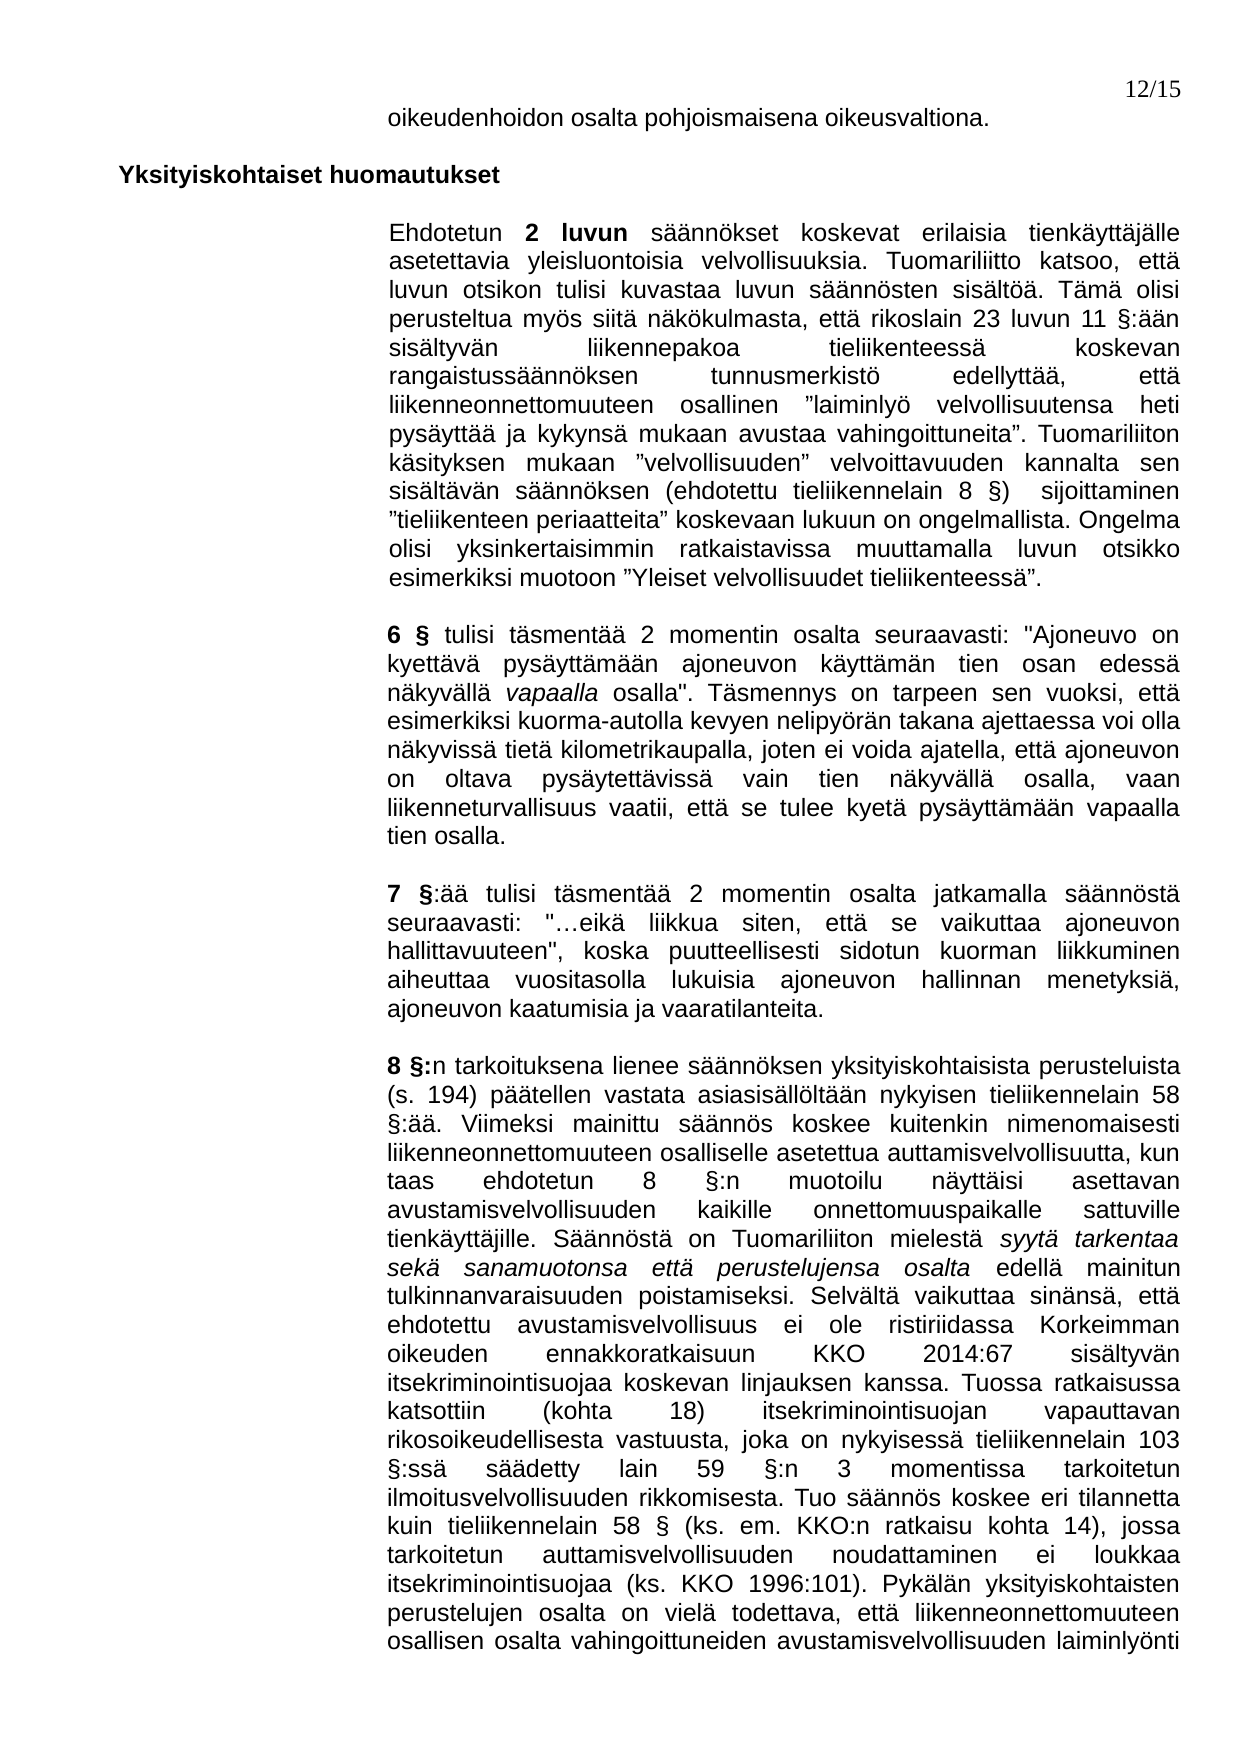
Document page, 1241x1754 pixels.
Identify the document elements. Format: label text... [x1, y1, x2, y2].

text 8 §:n tarkoituksena lienee säännöksen yksityiskohtaisista perusteluista (s. 194) päätellen vastata asiasisällöltään nykyisen tieliikennelain 58 §:ää. Viimeksi mainittu säännös koskee kuitenkin nimenomaisesti liikenneonnettomuuteen osalliselle asetettua auttamisvelvollisuutta, kun taas ehdotetun 8 §:n muotoilu näyttäisi asettavan avustamisvelvollisuuden kaikille onnettomuuspaikalle sattuville tienkäyttäjille. Säännöstä on Tuomariliiton mielestä syytä tarkentaa sekä sanamuotonsa että perustelujensa osalta edellä mainitun tulkinnanvaraisuuden poistamiseksi. Selvältä vaikuttaa sinänsä, että ehdotettu avustamisvelvollisuus ei ole ristiriidassa Korkeimman oikeuden ennakkoratkaisuun KKO 2014:67 sisältyvän itsekriminointisuojaa koskevan linjauksen kanssa. Tuossa ratkaisussa katsottiin (kohta 18) itsekriminointisuojan vapauttavan rikosoikeudellisesta vastuusta, joka on nykyisessä tieliikennelain 103 §:ssä säädetty lain 59 §:n 3 momentissa tarkoitetun ilmoitusvelvollisuuden rikkomisesta. Tuo säännös koskee eri tilannetta kuin tieliikennelain 58 § (ks. em. KKO:n ratkaisu kohta 14), jossa tarkoitetun auttamisvelvollisuuden noudattaminen ei loukkaa itsekriminointisuojaa (ks. KKO 1996:101). Pykälän yksityiskohtaisten perustelujen osalta on vielä todettava, että liikenneonnettomuuteen osallisen osalta vahingoittuneiden avustamisvelvollisuuden laiminlyönti [387, 1051, 1181, 1655]
text Ehdotetun 2 luvun säännökset koskevat erilaisia tienkäyttäjälle asetettavia yleisluontoisia velvollisuuksia. Tuomariliitto katsoo, että luvun otsikon tulisi kuvastaa luvun säännösten sisältöä. Tämä olisi perusteltua myös siitä näkökulmasta, että rikoslain 23 luvun 11 §:ään sisältyvän liikennepakoa tieliikenteessä koskevan rangaistussäännöksen tunnusmerkistö edellyttää, että liikenneonnettomuuteen osallinen ”laiminlyö velvollisuutensa heti pysäyttää ja kykynsä mukaan avustaa vahingoittuneita”. Tuomariliiton käsityksen mukaan ”velvollisuuden” velvoittavuuden kannalta sen sisältävän säännöksen (ehdotettu tieliikennelain 8 §) sijoittaminen ”tieliikenteen periaatteita” koskevaan lukuun on ongelmallista. Ongelma olisi yksinkertaisimmin ratkaistavissa muuttamalla luvun otsikko esimerkiksi muotoon ”Yleiset velvollisuudet tieliikenteessä”. [388, 217, 1181, 591]
text 7 §:ää tulisi täsmentää 2 momentin osalta jatkamalla säännöstä seuraavasti: "…eikä liikkua siten, että se vaikuttaa ajoneuvon hallittavuuteen", koska puutteellisesti sidotun kuorman liikkuminen aiheuttaa vuositasolla lukuisia ajoneuvon hallinnan menetyksiä, ajoneuvon kaatumisia ja vaaratilanteita. [387, 879, 1181, 1022]
text oikeudenhoidon osalta pohjoismaisena oikeusvaltiona. [387, 102, 1181, 131]
text Yksityiskohtaiset huomautukset [118, 160, 1181, 189]
text 6 § tulisi täsmentää 2 momentin osalta seuraavasti: "Ajoneuvo on kyettävä pysäyttämään ajoneuvon käyttämän tien osan edessä näkyvällä vapaalla osalla". Täsmennys on tarpeen sen vuoksi, että esimerkiksi kuorma-autolla kevyen nelipyörän takana ajettaessa voi olla näkyvissä tietä kilometrikaupalla, joten ei voida ajatella, että ajoneuvon on oltava pysäytettävissä vain tien näkyvällä osalla, vaan liikenneturvallisuus vaatii, että se tulee kyetä pysäyttämään vapaalla tien osalla. [387, 620, 1181, 850]
